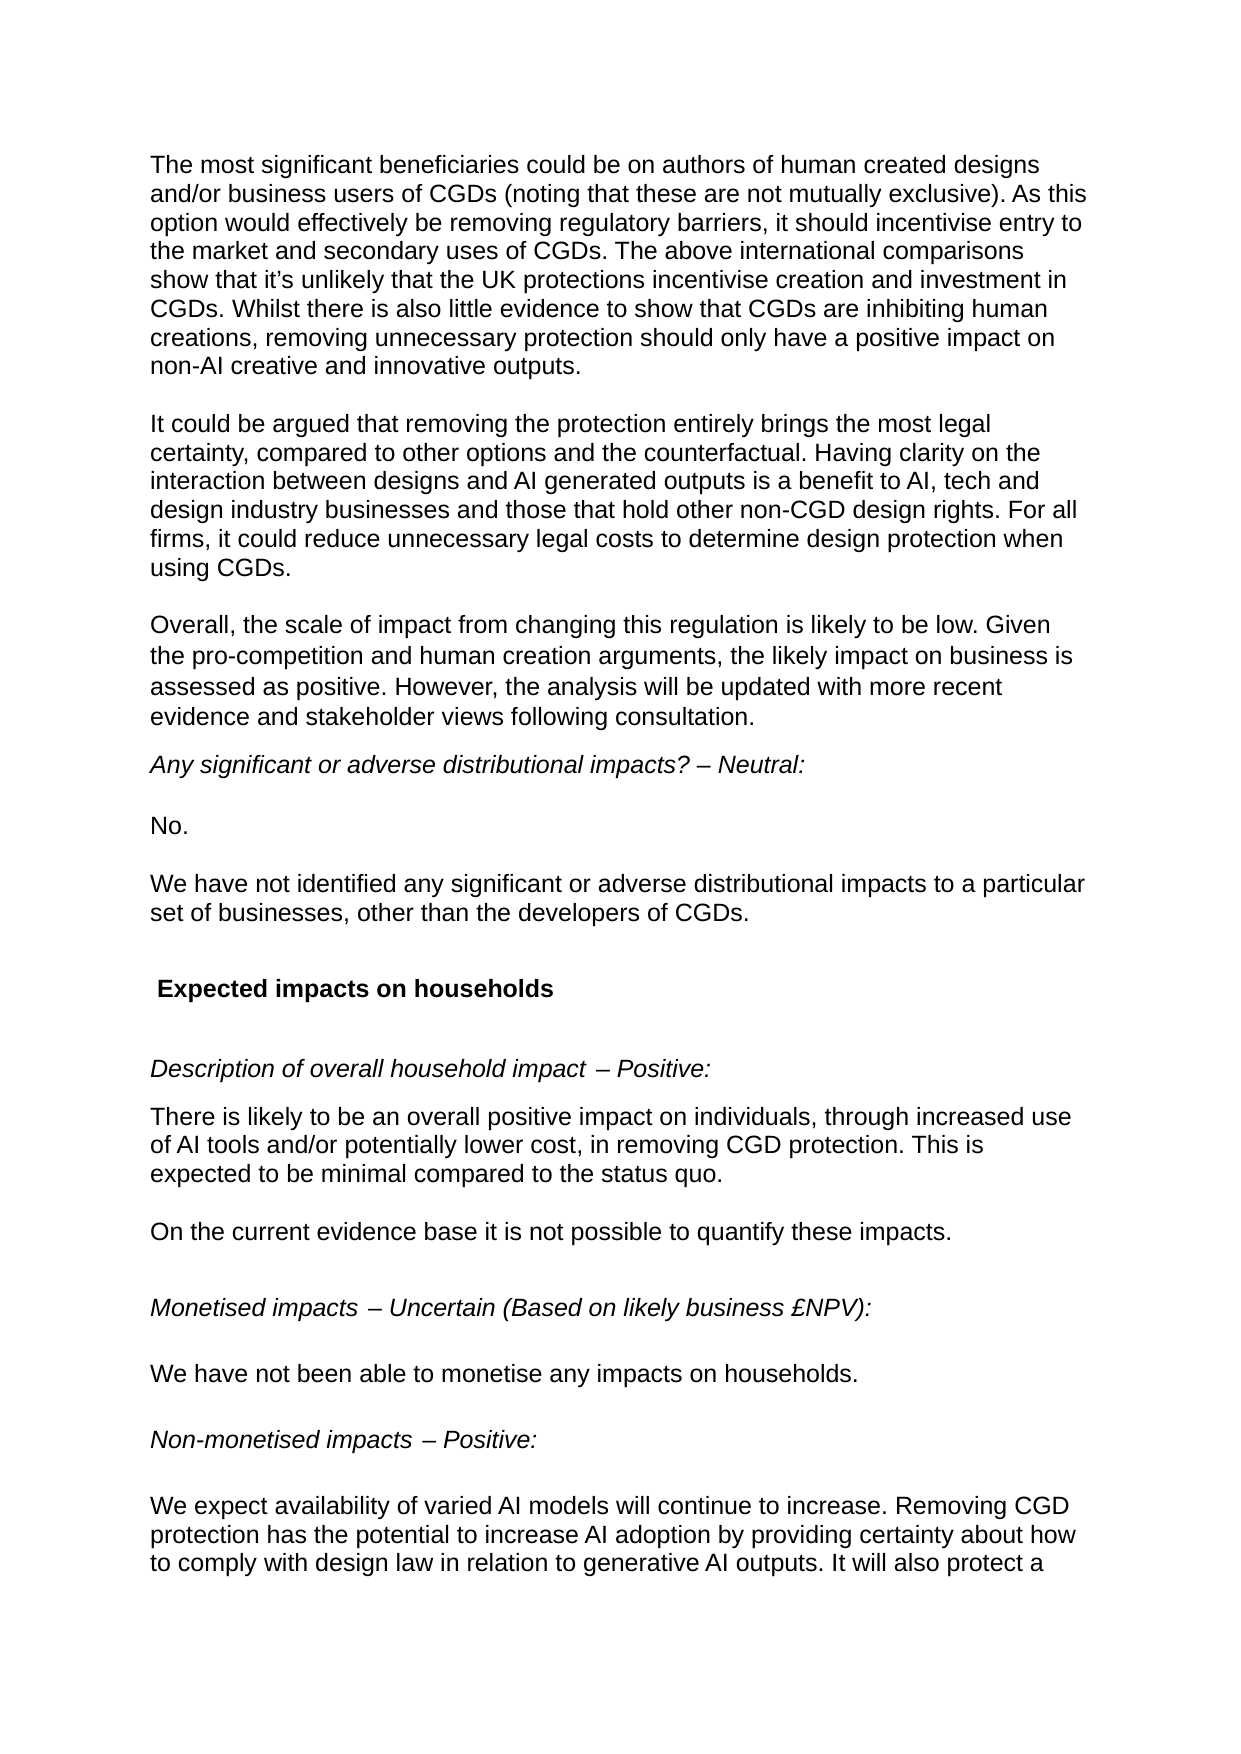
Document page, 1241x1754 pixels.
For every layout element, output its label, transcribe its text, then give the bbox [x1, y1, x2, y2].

text Description of overall household impact – Positive: [150, 1054, 1090, 1083]
text There is likely to be an overall positive impact on individuals, through increased use of AI tools and/or potentially lower cost, in removing CGD protection. This is expected to be minimal compared to the status quo. [150, 1102, 1090, 1188]
text Non-monetised impacts – Positive: [150, 1425, 1090, 1453]
text On the current evidence base it is not possible to quantify these impacts. [150, 1217, 1090, 1245]
text We have not identified any significant or adverse distributional impacts to a particular set of businesses, other than the developers of CGDs. [150, 869, 1090, 926]
text It could be argued that removing the protection entirely brings the most legal certainty, compared to other options and the counterfactual. Having clarity on the interaction between designs and AI generated outputs is a benefit to AI, tech and design industry businesses and those that hold other non-CGD design rights. For all firms, it could reduce unnecessary legal costs to determine design protection when using CGDs. [150, 409, 1090, 581]
text Monetised impacts – Uncertain (Based on likely business £NPV): [150, 1293, 1090, 1321]
text Any significant or adverse distributional impacts? – Neutral: [150, 749, 1090, 778]
text We expect availability of varied AI models will continue to increase. Removing CGD protection has the potential to increase AI adoption by providing certainty about how to comply with design law in relation to generative AI outputs. It will also protect a [150, 1491, 1090, 1577]
text No. [150, 811, 1090, 840]
text The most significant beneficiaries could be on authors of human created designs and/or business users of CGDs (noting that these are not mutually exclusive). As this option would effectively be removing regulatory barriers, it should incentivise entry to the market and secondary uses of CGDs. The above international comparisons show that it’s unlikely that the UK protections incentivise creation and investment in CGDs. Whilst there is also little evidence to show that CGDs are inhibiting human creations, removing unnecessary protection should only have a positive impact on non-AI creative and innovative outputs. [150, 150, 1090, 380]
text Expected impacts on households [150, 974, 1090, 1002]
text We have not been able to monetise any impacts on households. [150, 1359, 1090, 1387]
text Overall, the scale of impact from changing this regulation is likely to be low. Given the pro-competition and human creation arguments, the likely impact on business is assessed as positive. However, the analysis will be updated with more recent evidence and stakeholder views following consultation. [150, 610, 1090, 731]
